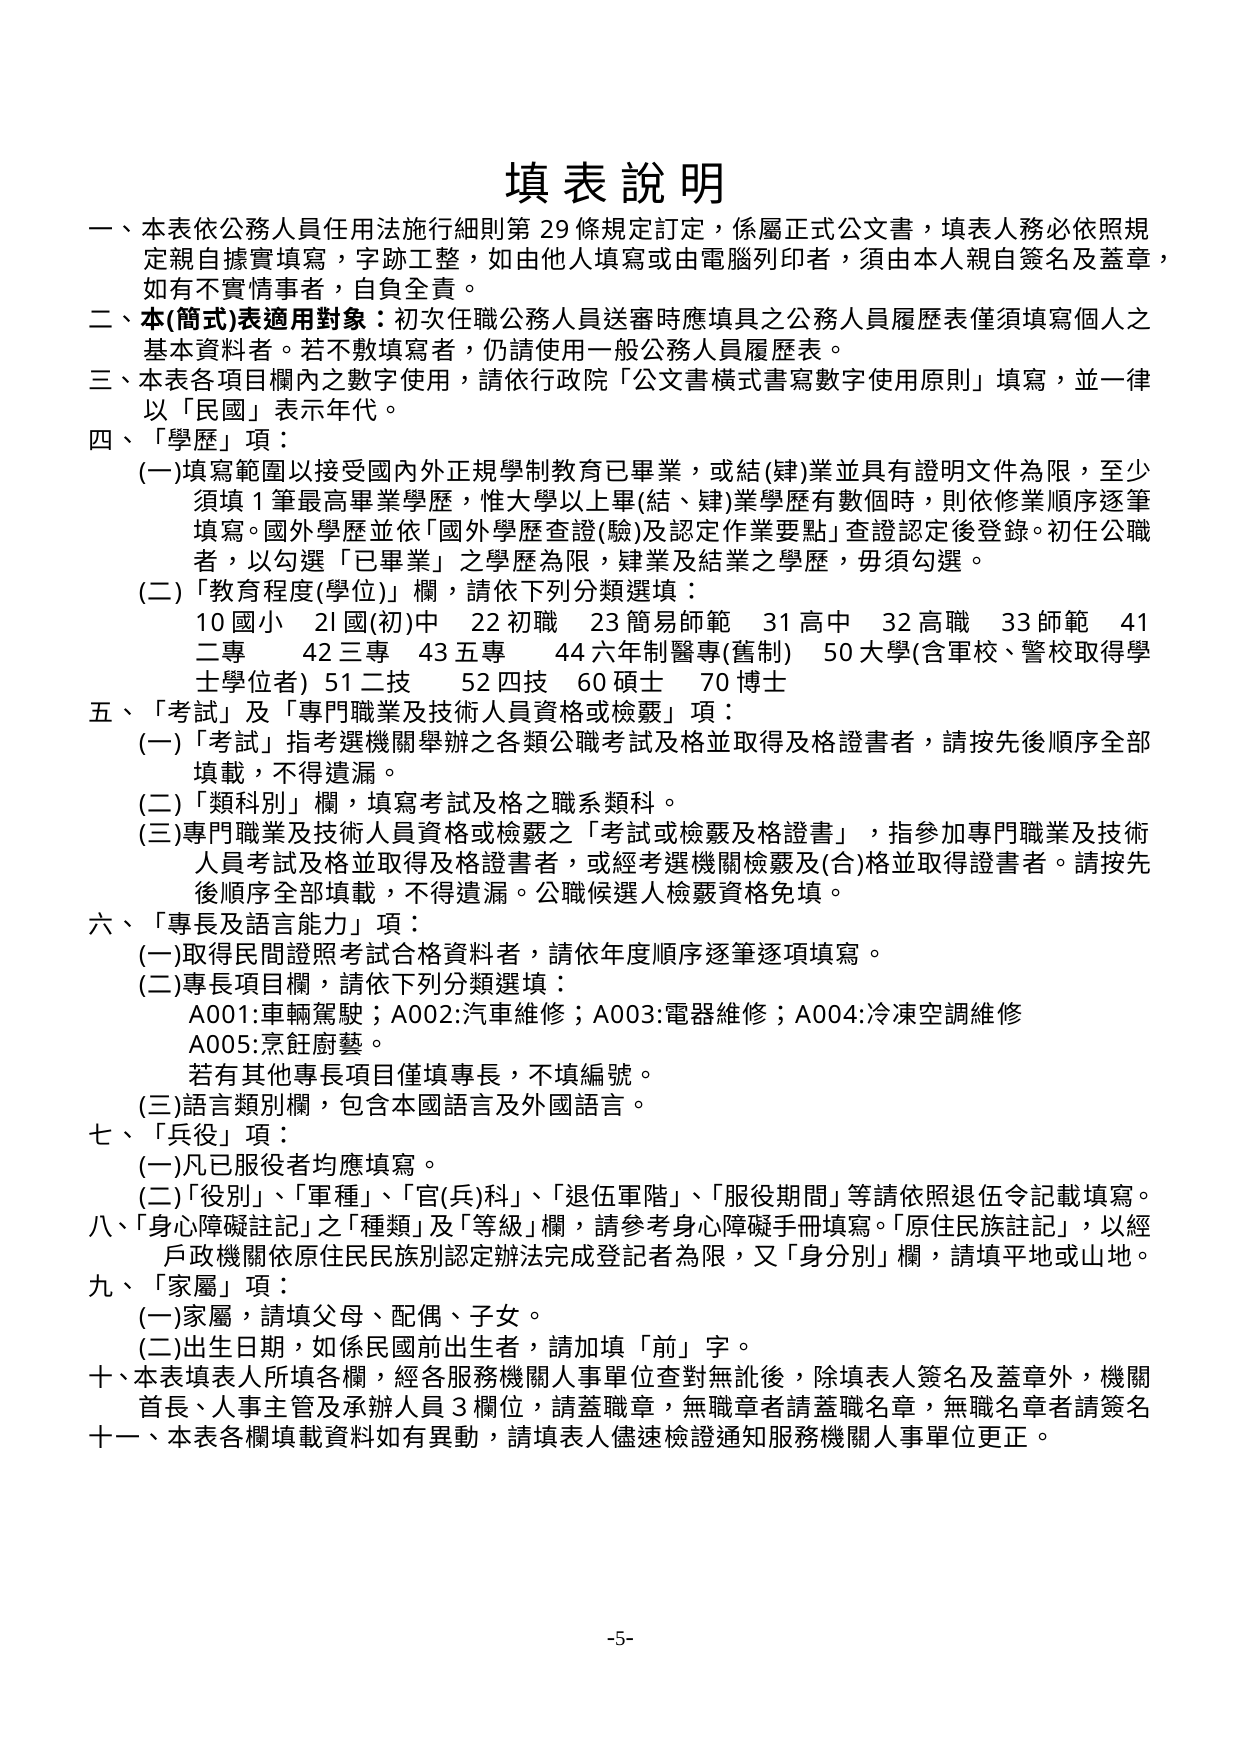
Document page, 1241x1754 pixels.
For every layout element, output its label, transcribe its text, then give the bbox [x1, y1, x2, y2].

text (一)填寫範圍以接受國內外正規學制教育已畢業，或結(肄)業並具有證明文件為限，至少須填1筆最高畢業學歷，惟大學以上畢(結、肄)業學歷有數個時，則依修業順序逐筆填寫。國外學歷並依「國外學歷查證(驗)及認定作業要點」查證認定後登錄。初任公職者，以勾選「已畢業」之學歷為限，肄業及結業之學歷，毋須勾選。 [139, 456, 1152, 577]
text A005:烹飪廚藝。 [89, 1030, 1152, 1060]
text (二)「役別」、「軍種」、「官(兵)科」、「退伍軍階」、「服役期間」等請依照退伍令記載填寫。 [139, 1181, 1152, 1211]
text (一)「考試」指考選機關舉辦之各類公職考試及格並取得及格證書者，請按先後順序全部填載，不得遺漏。 [139, 728, 1152, 788]
text (一)家屬，請填父母、配偶、子女。 [139, 1302, 1152, 1332]
text 十一、本表各欄填載資料如有異動，請填表人儘速檢證通知服務機關人事單位更正。 [89, 1422, 1152, 1453]
text 六、「專長及語言能力」項： [89, 909, 1152, 939]
text (一)凡已服役者均應填寫。 [139, 1151, 1152, 1181]
text (二)專長項目欄，請依下列分類選填： [139, 969, 1152, 999]
text 四、「學歷」項： [89, 426, 1152, 456]
text 五、「考試」及「專門職業及技術人員資格或檢覈」項： [89, 697, 1152, 728]
text 若有其他專長項目僅填專長，不填編號。 [89, 1060, 1152, 1090]
text 七、「兵役」項： [89, 1120, 1152, 1151]
text (三)語言類別欄，包含本國語言及外國語言。 [139, 1090, 1152, 1120]
text 一、本表依公務人員任用法施行細則第29條規定訂定，係屬正式公文書，填表人務必依照規定親自據實填寫，字跡工整，如由他人填寫或由電腦列印者，須由本人親自簽名及蓋章，如有不實情事者，自負全責。 [89, 214, 1152, 305]
text (二)出生日期，如係民國前出生者，請加填「前」字。 [139, 1332, 1152, 1362]
text 三、本表各項目欄內之數字使用，請依行政院「公文書橫式書寫數字使用原則」填寫，並一律以「民國」表示年代。 [89, 365, 1152, 426]
text (二)「類科別」欄，填寫考試及格之職系類科。 [139, 788, 1152, 818]
text 二、本(簡式)表適用對象：初次任職公務人員送審時應填具之公務人員履歷表僅須填寫個人之基本資料者。若不敷填寫者，仍請使用一般公務人員履歷表。 [89, 305, 1152, 365]
text 八、「身心障礙註記」之「種類」及「等級」欄，請參考身心障礙手冊填寫。「原住民族註記」，以經戶政機關依原住民民族別認定辦法完成登記者為限，又「身分別」欄，請填平地或山地。 [89, 1211, 1152, 1271]
text 填 表 說 明 [89, 148, 1152, 214]
text 九、「家屬」項： [89, 1271, 1152, 1302]
text A001:車輛駕駛；A002:汽車維修；A003:電器維修；A004:冷凍空調維修 [189, 999, 1152, 1030]
text (二)「教育程度(學位)」欄，請依下列分類選填： 10國小 2l國(初)中 22初職 23簡易師範 31高中 32高職 33師範 41二專 42三專 43五專 44六年制醫專(舊制) 50大學(含軍校、警校取得學士學位者) 51二技 52四技 60碩士 70博士 [139, 577, 1152, 697]
text (一)取得民間證照考試合格資料者，請依年度順序逐筆逐項填寫。 [139, 939, 1152, 969]
text (三)專門職業及技術人員資格或檢覈之「考試或檢覈及格證書」，指參加專門職業及技術人員考試及格並取得及格證書者，或經考選機關檢覈及(合)格並取得證書者。請按先後順序全部填載，不得遺漏。公職候選人檢覈資格免填。 [139, 818, 1152, 909]
text 十、本表填表人所填各欄，經各服務機關人事單位查對無訛後，除填表人簽名及蓋章外，機關首長、人事主管及承辦人員３欄位，請蓋職章，無職章者請蓋職名章，無職名章者請簽名。 [89, 1362, 1152, 1422]
